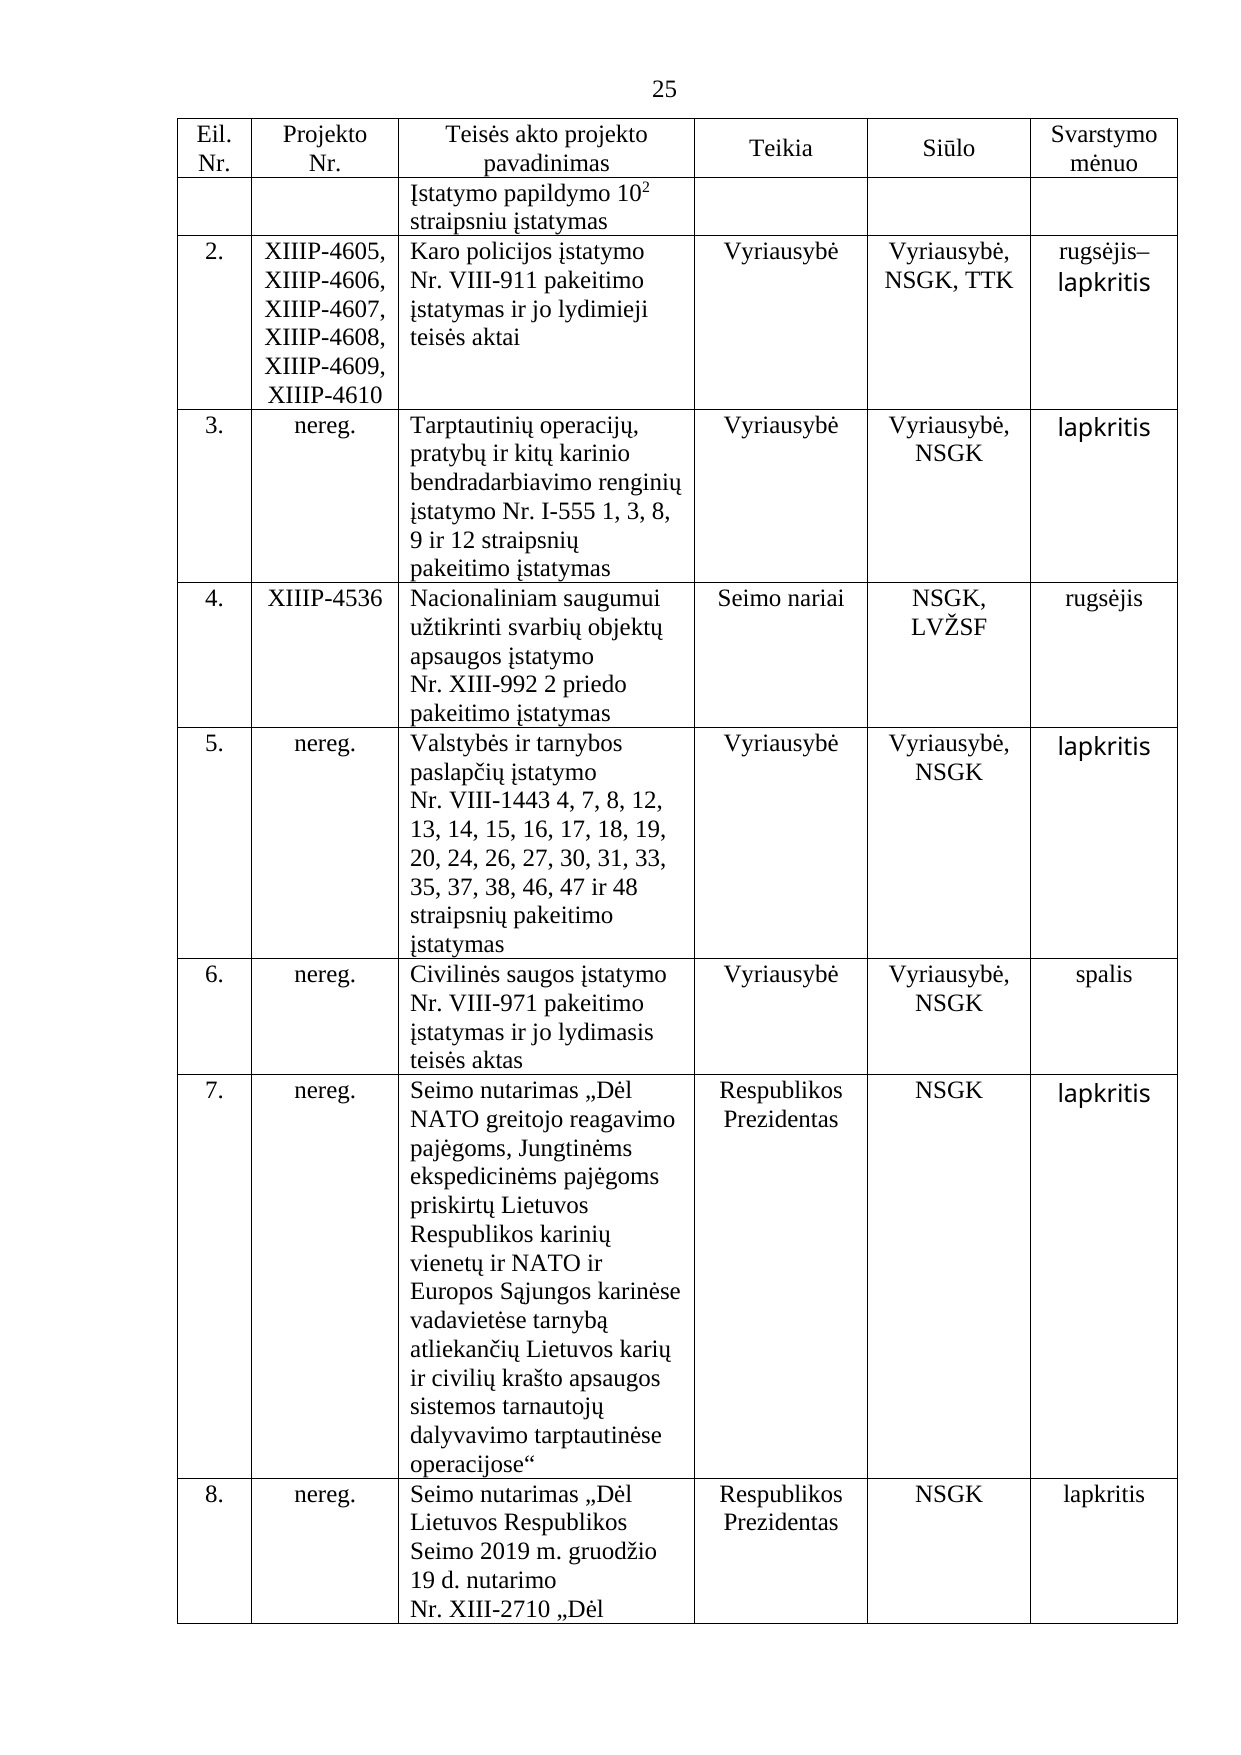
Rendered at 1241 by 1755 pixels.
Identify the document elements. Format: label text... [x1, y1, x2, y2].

table_cell Tarptautinių operacijų, pratybų ir kitų karinio bendradarbiavimo renginių įstatymo Nr. I-555 1, 3, 8, 9 ir 12 straipsnių pakeitimo įstatymas [399, 410, 694, 582]
table_cell rugsėjis [1031, 583, 1177, 727]
table_cell Vyriausybė [695, 410, 867, 582]
table_cell NSGK [868, 1075, 1030, 1478]
table_cell Įstatymo papildymo 102 straipsniu įstatymas [399, 178, 694, 235]
table_cell 8. [178, 1479, 251, 1622]
table_cell XIIIP-4605, XIIIP-4606, XIIIP-4607, XIIIP-4608, XIIIP-4609, XIIIP-4610 [252, 236, 398, 409]
table_cell lapkritis [1031, 1075, 1177, 1478]
table_cell [252, 178, 398, 235]
table_cell lapkritis [1031, 728, 1177, 958]
table_cell Nacionaliniam saugumui užtikrinti svarbių objektų apsaugos įstatymo Nr. XIII-992 2 priedo pakeitimo įstatymas [399, 583, 694, 727]
table_header Siūlo [868, 119, 1030, 177]
table_header Teikia [695, 119, 867, 177]
table_cell Vyriausybė [695, 236, 867, 409]
table_cell NSGK [868, 1479, 1030, 1622]
table_cell 4. [178, 583, 251, 727]
table_cell nereg. [252, 1075, 398, 1478]
table_cell Valstybės ir tarnybos paslapčių įstatymo Nr. VIII‑1443 4, 7, 8, 12, 13, 14, 15, 16, 17, 18, 19, 20, 24, 26, 27, 30, 31, 33, 35, 37, 38, 46, 47 ir 48 straipsnių pakeitimo įstatymas [399, 728, 694, 958]
table_cell [695, 178, 867, 235]
table_cell [1031, 178, 1177, 235]
table_cell Vyriausybė [695, 959, 867, 1074]
table_cell NSGK, LVŽSF [868, 583, 1030, 727]
table_header Svarstymo mėnuo [1031, 119, 1177, 177]
table_cell spalis [1031, 959, 1177, 1074]
table_cell Respublikos Prezidentas [695, 1479, 867, 1622]
table_header Projekto Nr. [252, 119, 398, 177]
table_cell rugsėjis–lapkritis [1031, 236, 1177, 409]
table_cell Vyriausybė, NSGK, TTK [868, 236, 1030, 409]
table_cell 7. [178, 1075, 251, 1478]
table_cell Vyriausybė, NSGK [868, 959, 1030, 1074]
table_cell 3. [178, 410, 251, 582]
table_cell nereg. [252, 1479, 398, 1622]
table_cell nereg. [252, 959, 398, 1074]
table_cell Seimo nutarimas „Dėl Lietuvos Respublikos Seimo 2019 m. gruodžio 19 d. nutarimo Nr. XIII-2710 „Dėl [399, 1479, 694, 1622]
table_cell 6. [178, 959, 251, 1074]
table_cell Vyriausybė, NSGK [868, 410, 1030, 582]
table_cell nereg. [252, 728, 398, 958]
table_cell Seimo nutarimas „Dėl NATO greitojo reagavimo pajėgoms, Jungtinėms ekspedicinėms pajėgoms priskirtų Lietuvos Respublikos karinių vienetų ir NATO ir Europos Sąjungos karinėse vadavietėse tarnybą atliekančių Lietuvos karių ir civilių krašto apsaugos sistemos tarnautojų dalyvavimo tarptautinėse operacijose“ [399, 1075, 694, 1478]
table_cell nereg. [252, 410, 398, 582]
table_cell Karo policijos įstatymo Nr. VIII-911 pakeitimo įstatymas ir jo lydimieji teisės aktai [399, 236, 694, 409]
table_header Teisės akto projekto pavadinimas [399, 119, 694, 177]
table_cell lapkritis [1031, 1479, 1177, 1622]
table_cell [868, 178, 1030, 235]
table_cell [178, 178, 251, 235]
table_cell Vyriausybė, NSGK [868, 728, 1030, 958]
table_cell Vyriausybė [695, 728, 867, 958]
table_cell 5. [178, 728, 251, 958]
table_cell lapkritis [1031, 410, 1177, 582]
table_cell Civilinės saugos įstatymo Nr. VIII-971 pakeitimo įstatymas ir jo lydimasis teisės aktas [399, 959, 694, 1074]
table_cell Seimo nariai [695, 583, 867, 727]
table_cell XIIIP-4536 [252, 583, 398, 727]
table_cell 2. [178, 236, 251, 409]
table_cell Respublikos Prezidentas [695, 1075, 867, 1478]
table_header Eil. Nr. [178, 119, 251, 177]
